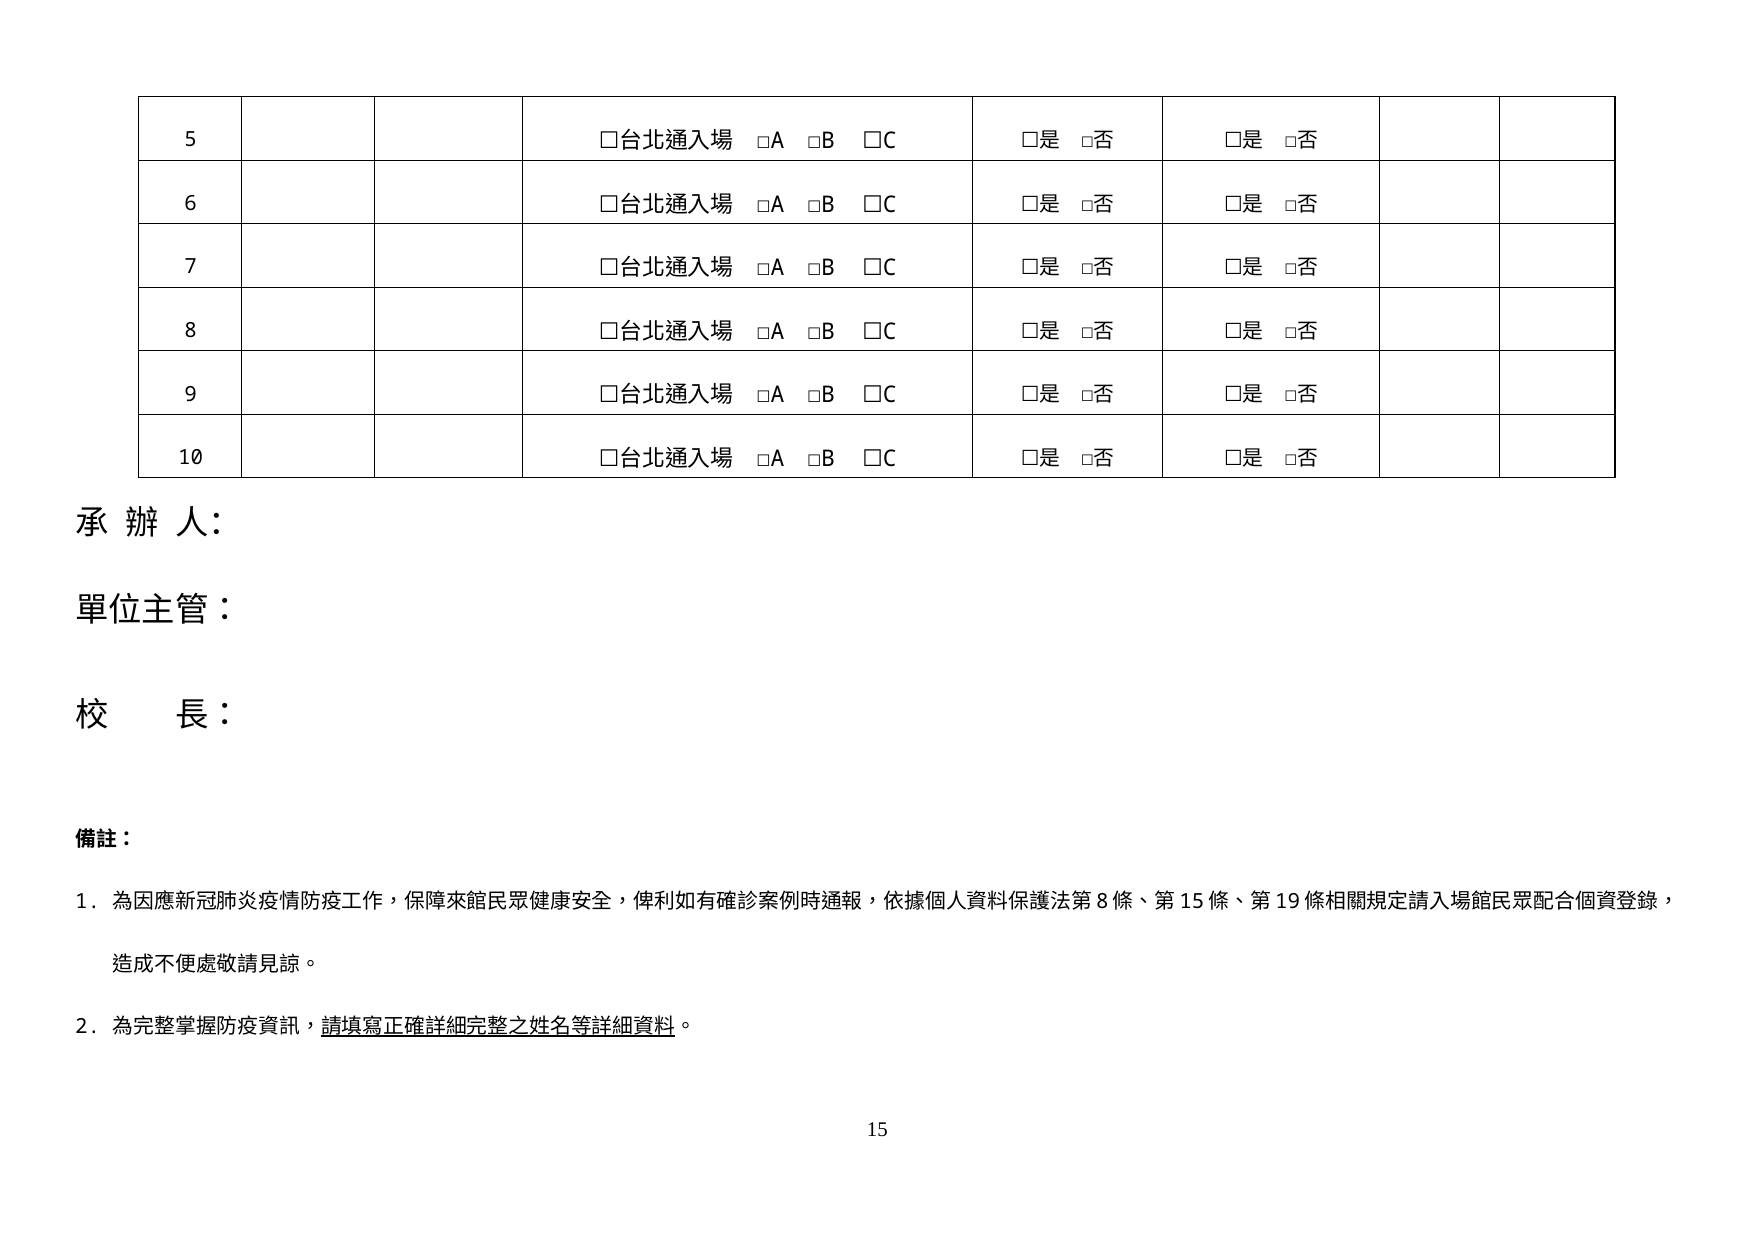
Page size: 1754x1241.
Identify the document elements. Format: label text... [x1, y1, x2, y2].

table_cell ☐是 ☐否 [1163, 351, 1379, 414]
table_cell ☐是 ☐否 [973, 161, 1162, 223]
table_cell [1500, 161, 1614, 223]
table_cell [375, 161, 522, 223]
table_cell [375, 288, 522, 350]
table_cell 6 [139, 161, 241, 223]
table_cell [242, 97, 374, 159]
table_cell 10 [139, 415, 241, 477]
table_cell [1500, 415, 1614, 477]
table_cell ☐台北通入場 ☐A ☐B ☐C [523, 161, 972, 223]
table_cell [1500, 351, 1614, 414]
table_cell ☐台北通入場 ☐A ☐B ☐C [523, 351, 972, 414]
table_cell ☐是 ☐否 [973, 351, 1162, 414]
table_cell [1500, 97, 1614, 159]
table_cell 5 [139, 97, 241, 159]
table_cell [242, 351, 374, 414]
table_cell ☐台北通入場 ☐A ☐B ☐C [523, 288, 972, 350]
table_cell [375, 351, 522, 414]
table_cell ☐是 ☐否 [1163, 288, 1379, 350]
text 備註： [75, 795, 1679, 858]
table_cell ☐是 ☐否 [1163, 415, 1379, 477]
table_cell 7 [139, 224, 241, 287]
text 單位主管： [75, 565, 1679, 627]
table_cell ☐是 ☐否 [1163, 161, 1379, 223]
table_cell 9 [139, 351, 241, 414]
table_cell [1380, 224, 1499, 287]
text 校 長： [75, 670, 1679, 733]
table_cell ☐是 ☐否 [973, 415, 1162, 477]
table_cell [242, 161, 374, 223]
table_cell [375, 224, 522, 287]
table_cell [242, 224, 374, 287]
list 為因應新冠肺炎疫情防疫工作，保障來館民眾健康安全，俾利如有確診案例時通報，依據個人資料保護法第8條、第15條、第19條相關規定請入場館民眾配合個資登錄，造成不便處敬請見諒。 [75, 858, 1679, 983]
table_cell [1380, 288, 1499, 350]
text 承 辦 人： [75, 478, 1679, 541]
list 為完整掌握防疫資訊，請填寫正確詳細完整之姓名等詳細資料。 [75, 983, 1679, 1045]
table_cell [1500, 224, 1614, 287]
table_cell ☐是 ☐否 [1163, 97, 1379, 159]
table_cell [1380, 161, 1499, 223]
table_cell ☐是 ☐否 [973, 288, 1162, 350]
table_cell [375, 415, 522, 477]
table_cell ☐是 ☐否 [973, 224, 1162, 287]
table_cell [1380, 351, 1499, 414]
table_cell ☐台北通入場 ☐A ☐B ☐C [523, 224, 972, 287]
table_cell [375, 97, 522, 159]
table_cell ☐是 ☐否 [973, 97, 1162, 159]
table_cell [1500, 288, 1614, 350]
table_cell ☐是 ☐否 [1163, 224, 1379, 287]
table_cell [1380, 97, 1499, 159]
table_cell 8 [139, 288, 241, 350]
table_cell ☐台北通入場 ☐A ☐B ☐C [523, 97, 972, 159]
table_cell [242, 415, 374, 477]
table_cell [242, 288, 374, 350]
table_cell [1380, 415, 1499, 477]
table_cell ☐台北通入場 ☐A ☐B ☐C [523, 415, 972, 477]
